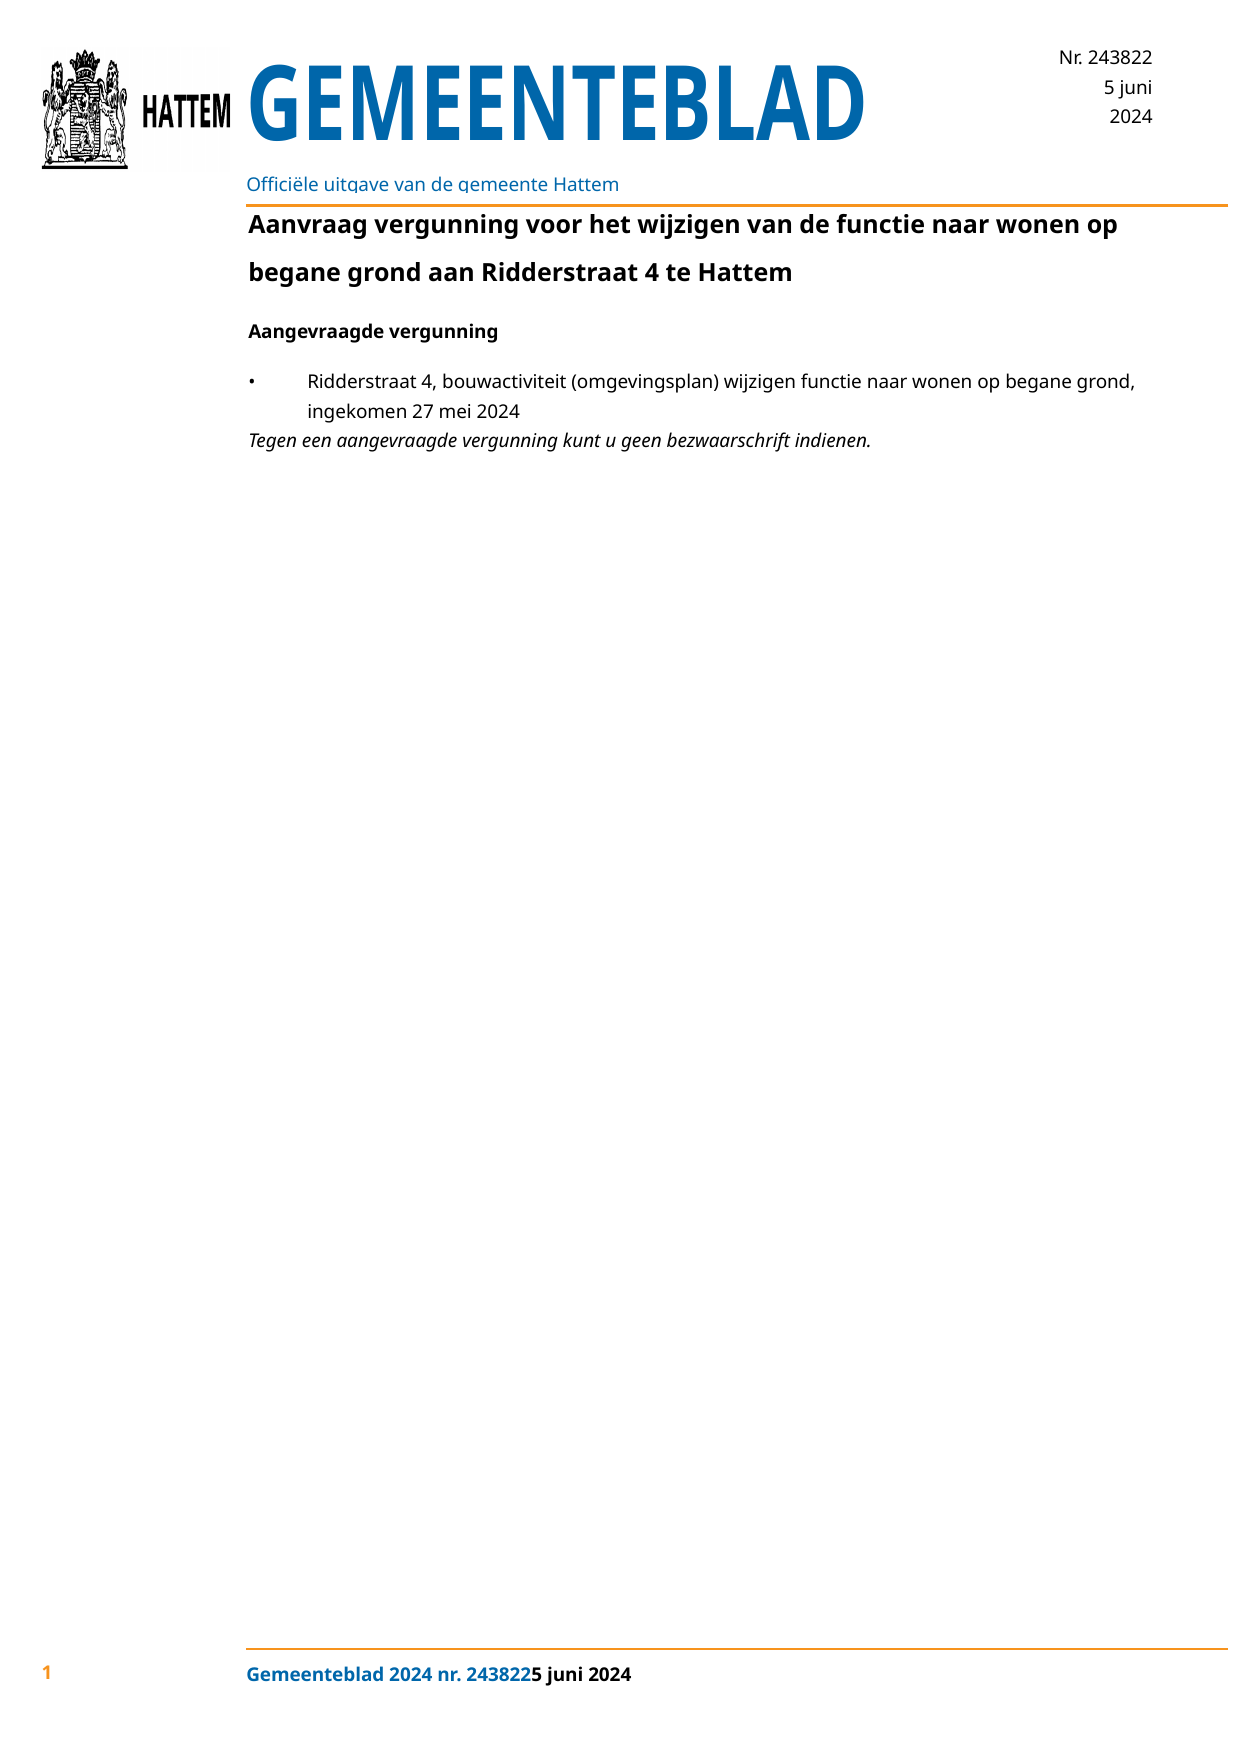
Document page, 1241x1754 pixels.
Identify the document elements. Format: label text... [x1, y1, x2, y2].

text Tegen een aangevraagde vergunning kunt u geen bezwaarschrift indienen. [248, 427, 1152, 453]
text Aanvraag vergunning voor het wijzigen van de functie naar wonen op begane grond aan Ridderstraat 4 te Hattem [248, 207, 1152, 288]
text Aangevraagde vergunning [248, 318, 1152, 344]
picture [41, 47, 231, 172]
list Ridderstraat 4, bouwactiviteit (omgevingsplan) wijzigen functie naar wonen op begane grond, ingekomen 27 mei 2024 [248, 368, 1152, 424]
